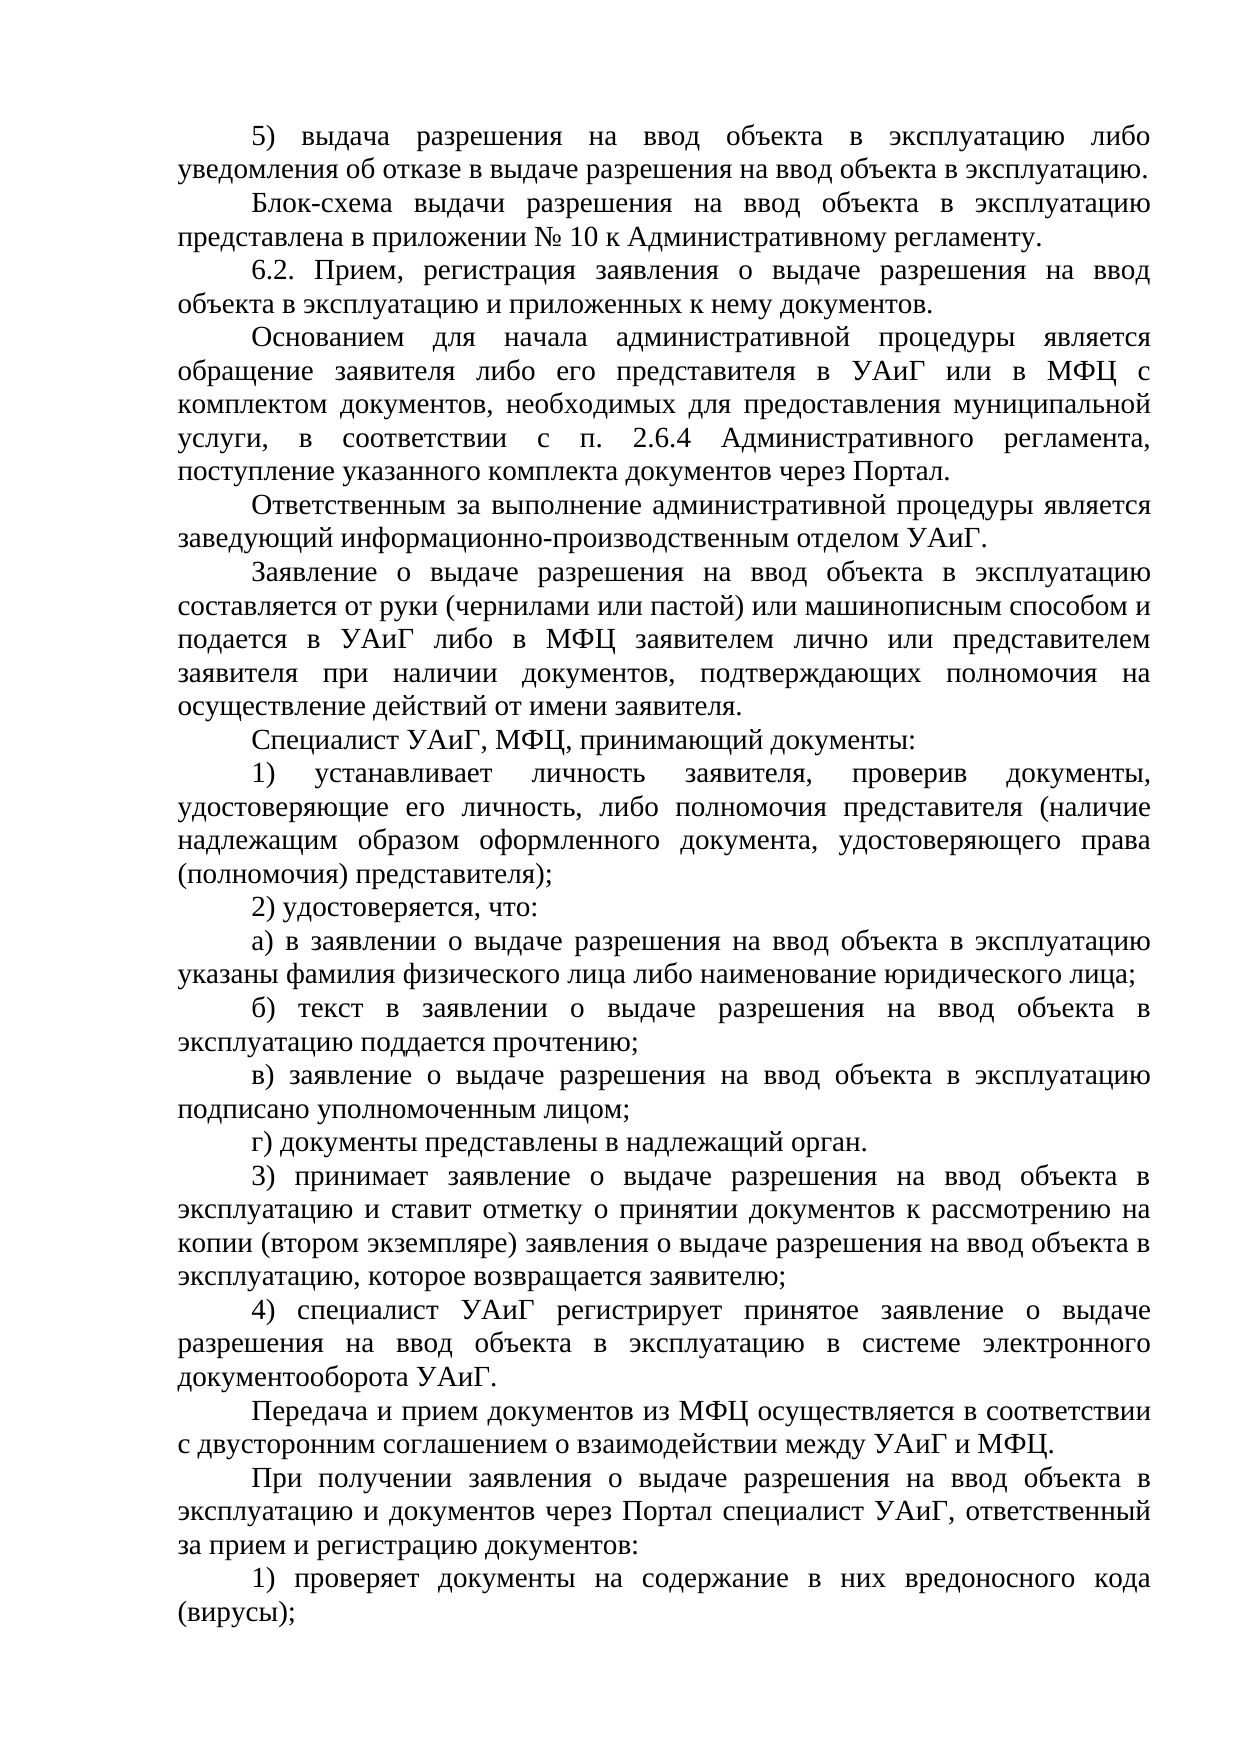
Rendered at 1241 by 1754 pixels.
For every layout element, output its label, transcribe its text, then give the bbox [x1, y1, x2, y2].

text Специалист УАиГ, МФЦ, принимающий документы: [177, 722, 1152, 755]
text Передача и прием документов из МФЦ осуществляется в соответствии с двусторонним соглашением о взаимодействии между УАиГ и МФЦ. [177, 1393, 1152, 1460]
text 1) устанавливает личность заявителя, проверив документы, удостоверяющие его личность, либо полномочия представителя (наличие надлежащим образом оформленного документа, удостоверяющего права (полномочия) представителя); [177, 755, 1152, 889]
text 6.2. Прием, регистрация заявления о выдаче разрешения на ввод объекта в эксплуатацию и приложенных к нему документов. [177, 252, 1152, 319]
text 3) принимает заявление о выдаче разрешения на ввод объекта в эксплуатацию и ставит отметку о принятии документов к рассмотрению на копии (втором экземпляре) заявления о выдаче разрешения на ввод объекта в эксплуатацию, которое возвращается заявителю; [177, 1158, 1152, 1292]
text 5) выдача разрешения на ввод объекта в эксплуатацию либо уведомления об отказе в выдаче разрешения на ввод объекта в эксплуатацию. [177, 118, 1152, 185]
text 2) удостоверяется, что: [177, 889, 1152, 923]
text 4) специалист УАиГ регистрирует принятое заявление о выдаче разрешения на ввод объекта в эксплуатацию в системе электронного документооборота УАиГ. [177, 1292, 1152, 1393]
text б) текст в заявлении о выдаче разрешения на ввод объекта в эксплуатацию поддается прочтению; [177, 990, 1152, 1057]
text Заявление о выдаче разрешения на ввод объекта в эксплуатацию составляется от руки (чернилами или пастой) или машинописным способом и подается в УАиГ либо в МФЦ заявителем лично или представителем заявителя при наличии документов, подтверждающих полномочия на осуществление действий от имени заявителя. [177, 554, 1152, 722]
text г) документы представлены в надлежащий орган. [177, 1124, 1152, 1158]
text При получении заявления о выдаче разрешения на ввод объекта в эксплуатацию и документов через Портал специалист УАиГ, ответственный за прием и регистрацию документов: [177, 1460, 1152, 1560]
text Ответственным за выполнение административной процедуры является заведующий информационно-производственным отделом УАиГ. [177, 487, 1152, 554]
text а) в заявлении о выдаче разрешения на ввод объекта в эксплуатацию указаны фамилия физического лица либо наименование юридического лица; [177, 923, 1152, 990]
text в) заявление о выдаче разрешения на ввод объекта в эксплуатацию подписано уполномоченным лицом; [177, 1057, 1152, 1124]
text Основанием для начала административной процедуры является обращение заявителя либо его представителя в УАиГ или в МФЦ с комплектом документов, необходимых для предоставления муниципальной услуги, в соответствии с п. 2.6.4 Административного регламента, поступление указанного комплекта документов через Портал. [177, 319, 1152, 487]
text Блок-схема выдачи разрешения на ввод объекта в эксплуатацию представлена в приложении № 10 к Административному регламенту. [177, 185, 1152, 252]
text 1) проверяет документы на содержание в них вредоносного кода (вирусы); [177, 1560, 1152, 1627]
